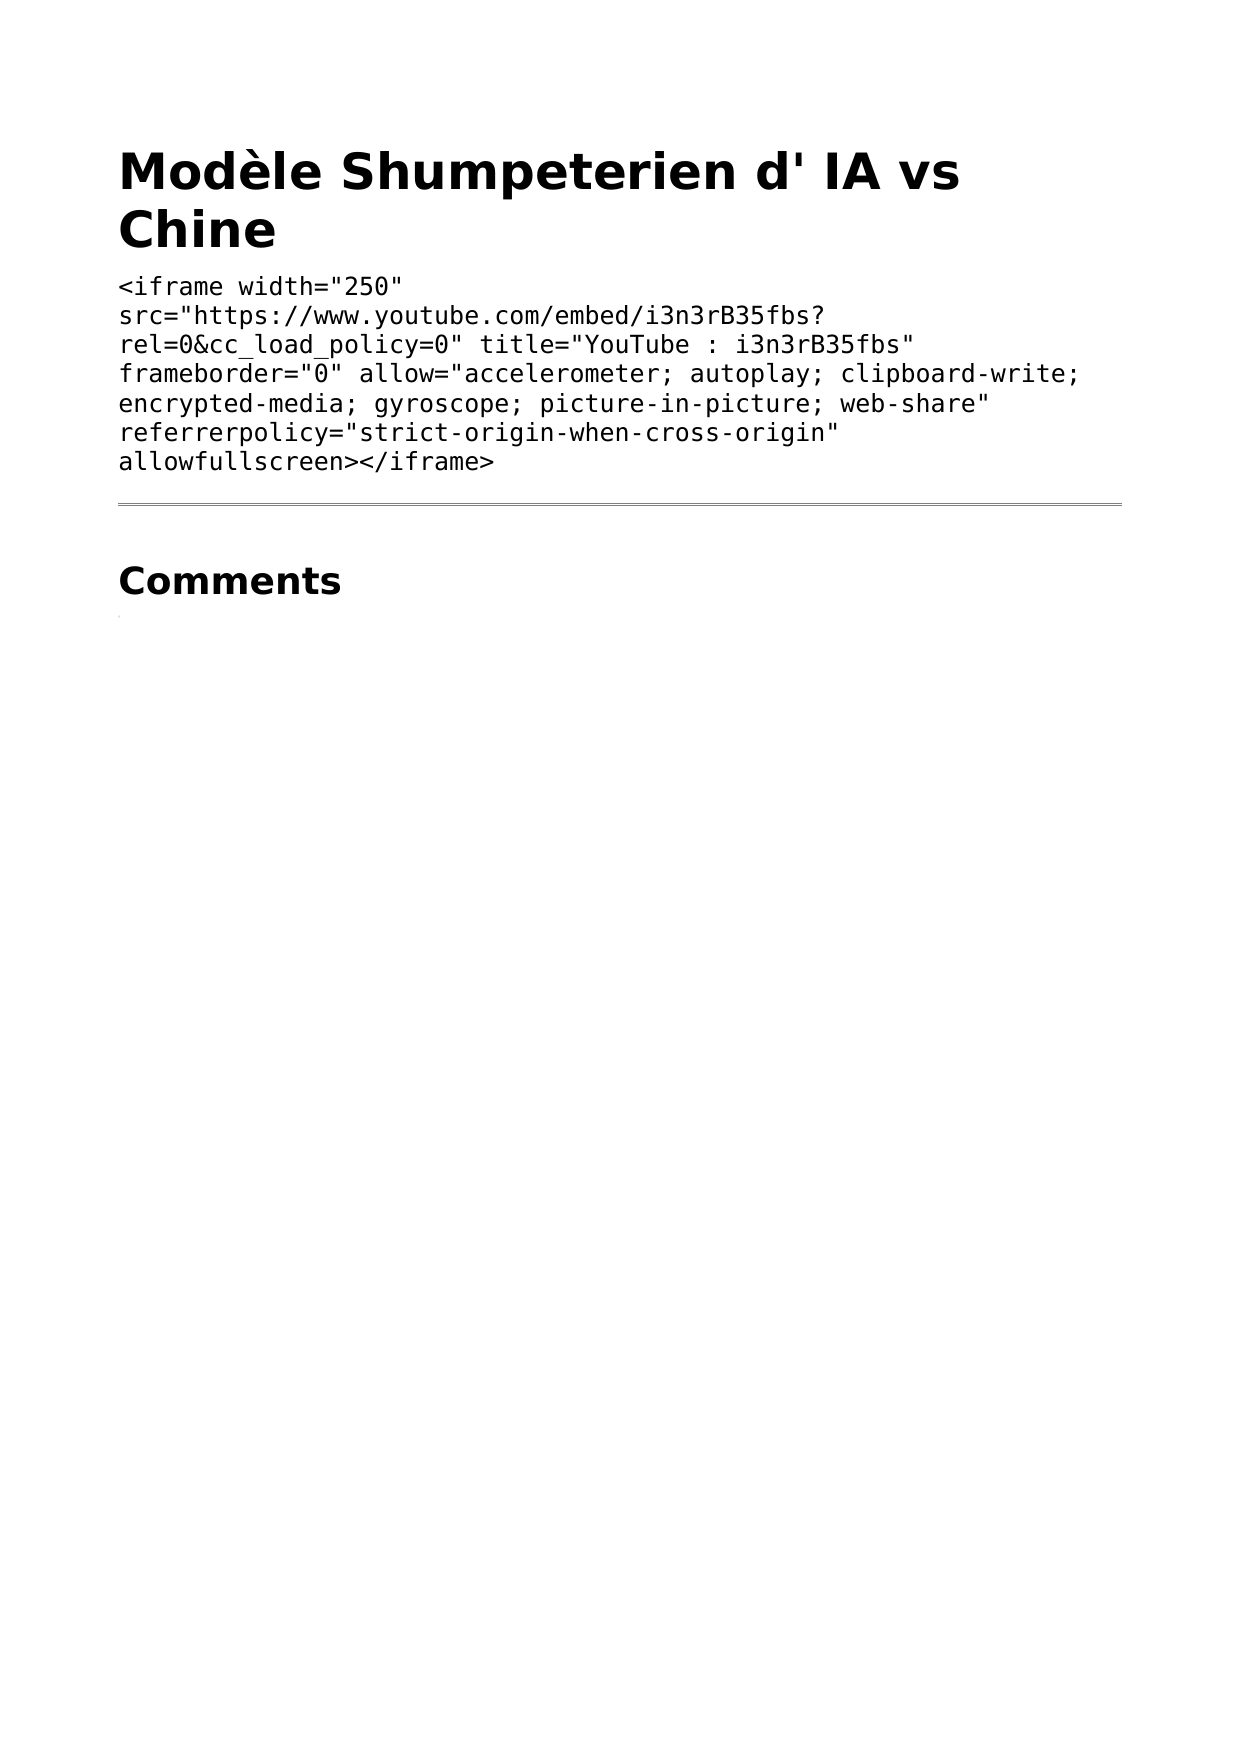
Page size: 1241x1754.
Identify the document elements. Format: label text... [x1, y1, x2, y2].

subtitle Modèle Shumpeterien d' IA vs Chine [118, 143, 1122, 259]
text <iframe width="250" src="https://www.youtube.com/embed/i3n3rB35fbs?rel=0&cc_load_policy=0" title="YouTube : i3n3rB35fbs" frameborder="0" allow="accelerometer; autoplay; clipboard-write; encrypted-media; gyroscope; picture-in-picture; web-share" referrerpolicy="strict-origin-when-cross-origin" allowfullscreen></iframe> [118, 272, 1122, 476]
subtitle Comments [118, 559, 1122, 603]
